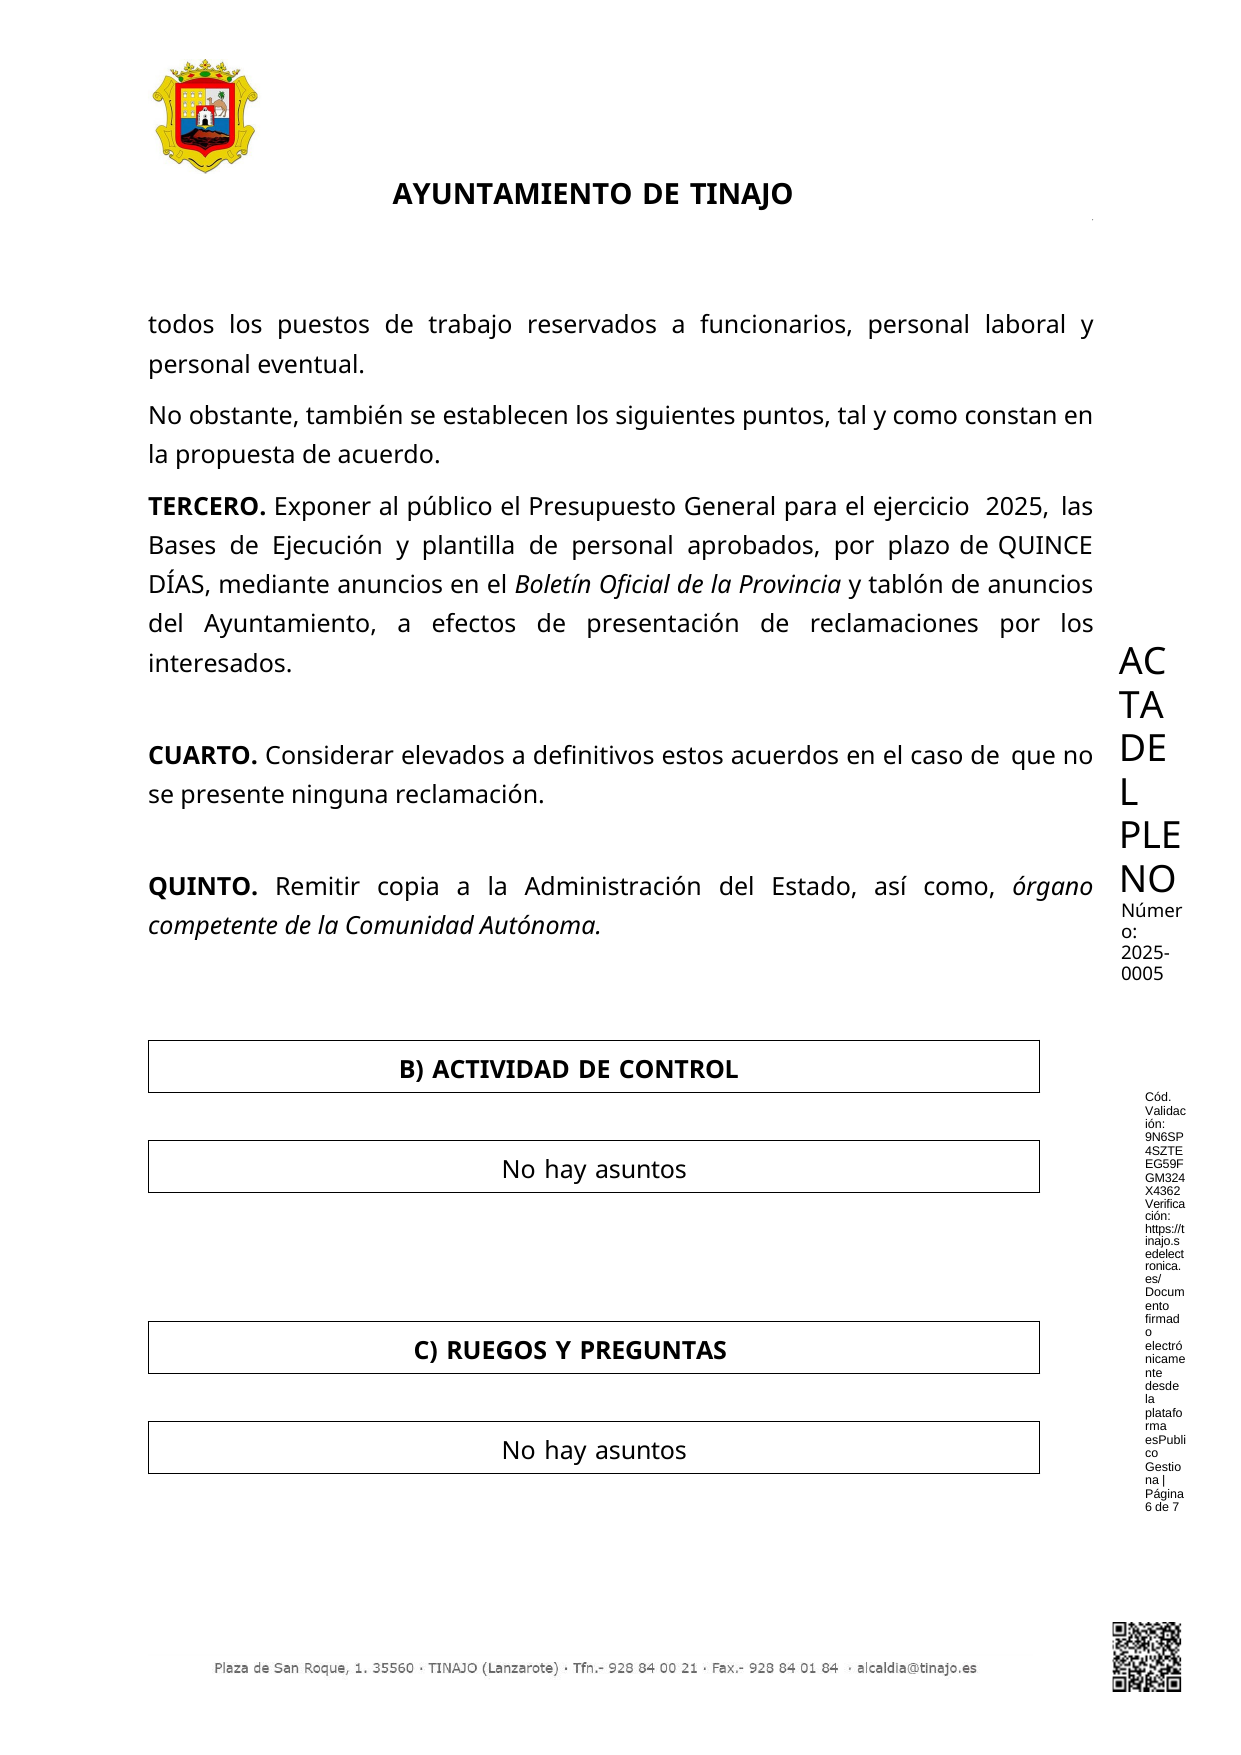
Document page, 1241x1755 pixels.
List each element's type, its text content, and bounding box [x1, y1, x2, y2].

text ACTA DEL PLENO [1119, 640, 1186, 901]
text C) RUEGOS Y PREGUNTAS [413, 1332, 1039, 1366]
text Cód. Validación: 9N6SP4SZTEEG59FGM324X4362 [1145, 1091, 1186, 1198]
text No hay asuntos [496, 1152, 692, 1186]
text No obstante, también se establecen los siguientes puntos, tal y como constan en la propuesta de acuerdo. [148, 398, 1093, 471]
text TERCERO. Exponer al público el Presupuesto General para el ejercicio 2025, las Bases de Ejecución y plantilla de personal aprobados, por plazo de QUINCE DÍAS, mediante anuncios en el Boletín Oficial de la Provincia y tablón de anuncios del Ayuntamiento, a efectos de presentación de reclamaciones por los interesados. [148, 489, 1094, 679]
text Verificación: https://tinajo.sedelectronica.es/ [1145, 1198, 1186, 1286]
text B) ACTIVIDAD DE CONTROL [398, 1051, 1039, 1085]
text Número: 2025-0005 Fecha: 30/10/2025 [1121, 901, 1186, 985]
text todos los puestos de trabajo reservados a funcionarios, personal laboral y personal eventual. [148, 307, 1093, 380]
text CUARTO. Considerar elevados a definitivos estos acuerdos en el caso de que no se presente ninguna reclamación. [148, 737, 1093, 811]
text QUINTO. Remitir copia a la Administración del Estado, así como, órgano competente de la Comunidad Autónoma. [148, 869, 1093, 942]
text Documento firmado electrónicamente desde la plataforma esPublico Gestiona | Página 6 de 7 [1145, 1286, 1186, 1514]
text No hay asuntos [496, 1433, 692, 1467]
